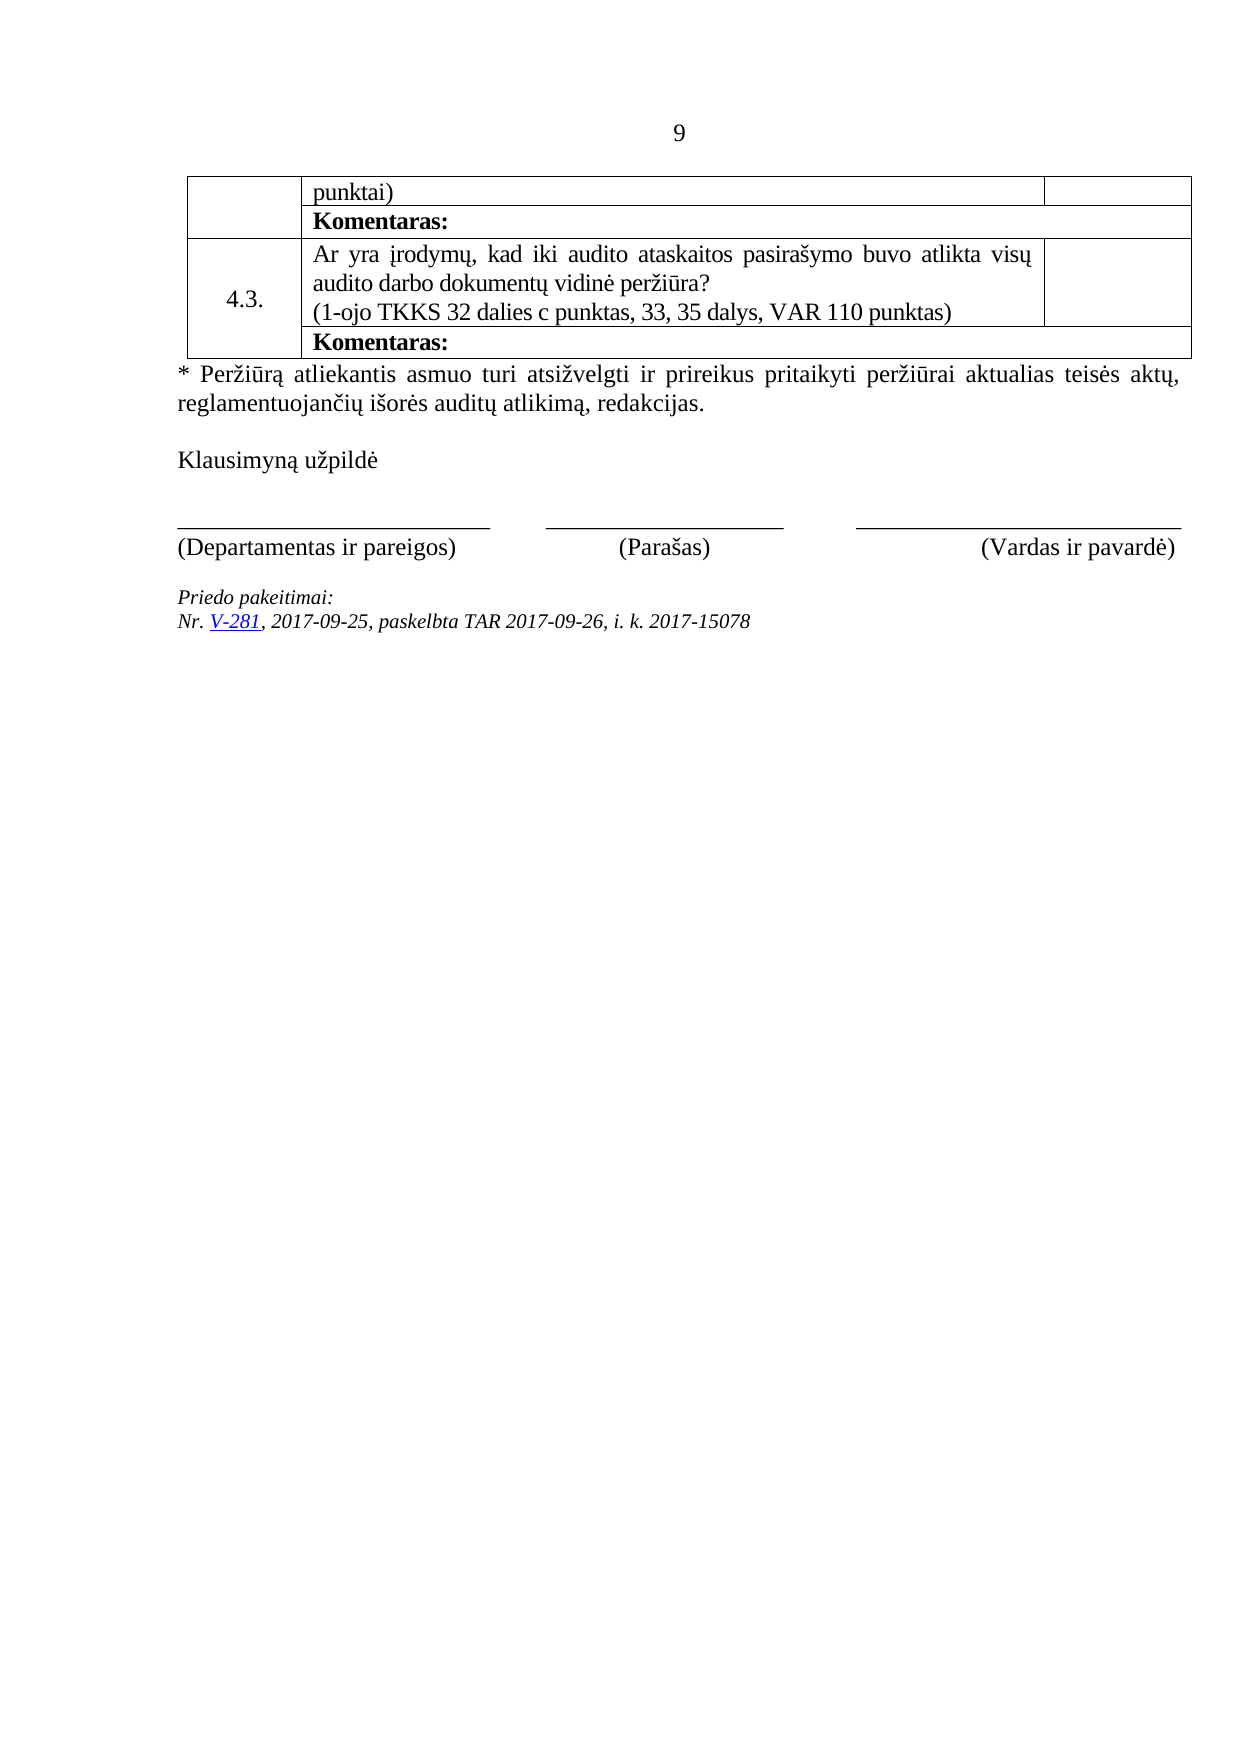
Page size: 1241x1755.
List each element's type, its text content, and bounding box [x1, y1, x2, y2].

table_cell [1045, 177, 1191, 205]
text Nr. V-281, 2017-09-25, paskelbta TAR 2017-09-26, i. k. 2017-15078 [177, 609, 1181, 633]
table_cell [188, 177, 301, 238]
text * Peržiūrą atliekantis asmuo turi atsižvelgti ir prireikus pritaikyti peržiūrai aktualias teisės aktų, reglamentuojančių išorės auditų atlikimą, redakcijas. [177, 359, 1181, 417]
text Klausimyną užpildė [177, 446, 1181, 474]
table_cell 4.3. [188, 239, 301, 358]
table_cell Ar yra įrodymų, kad iki audito ataskaitos pasirašymo buvo atlikta visų audito darbo dokumentų vidinė peržiūra? (1-ojo TKKS 32 dalies c punktas, 33, 35 dalys, VAR 110 punktas) [302, 239, 1044, 326]
table_cell Komentaras: [302, 206, 1191, 238]
table_cell [1045, 239, 1191, 326]
text (Departamentas ir pareigos) (Parašas) (Vardas ir pavardė) [177, 532, 1181, 561]
text _________________________ ___________________ __________________________ [177, 503, 1181, 532]
table_cell Komentaras: [302, 327, 1191, 358]
text Priedo pakeitimai: [177, 585, 1181, 609]
table_cell punktai) [302, 177, 1044, 205]
